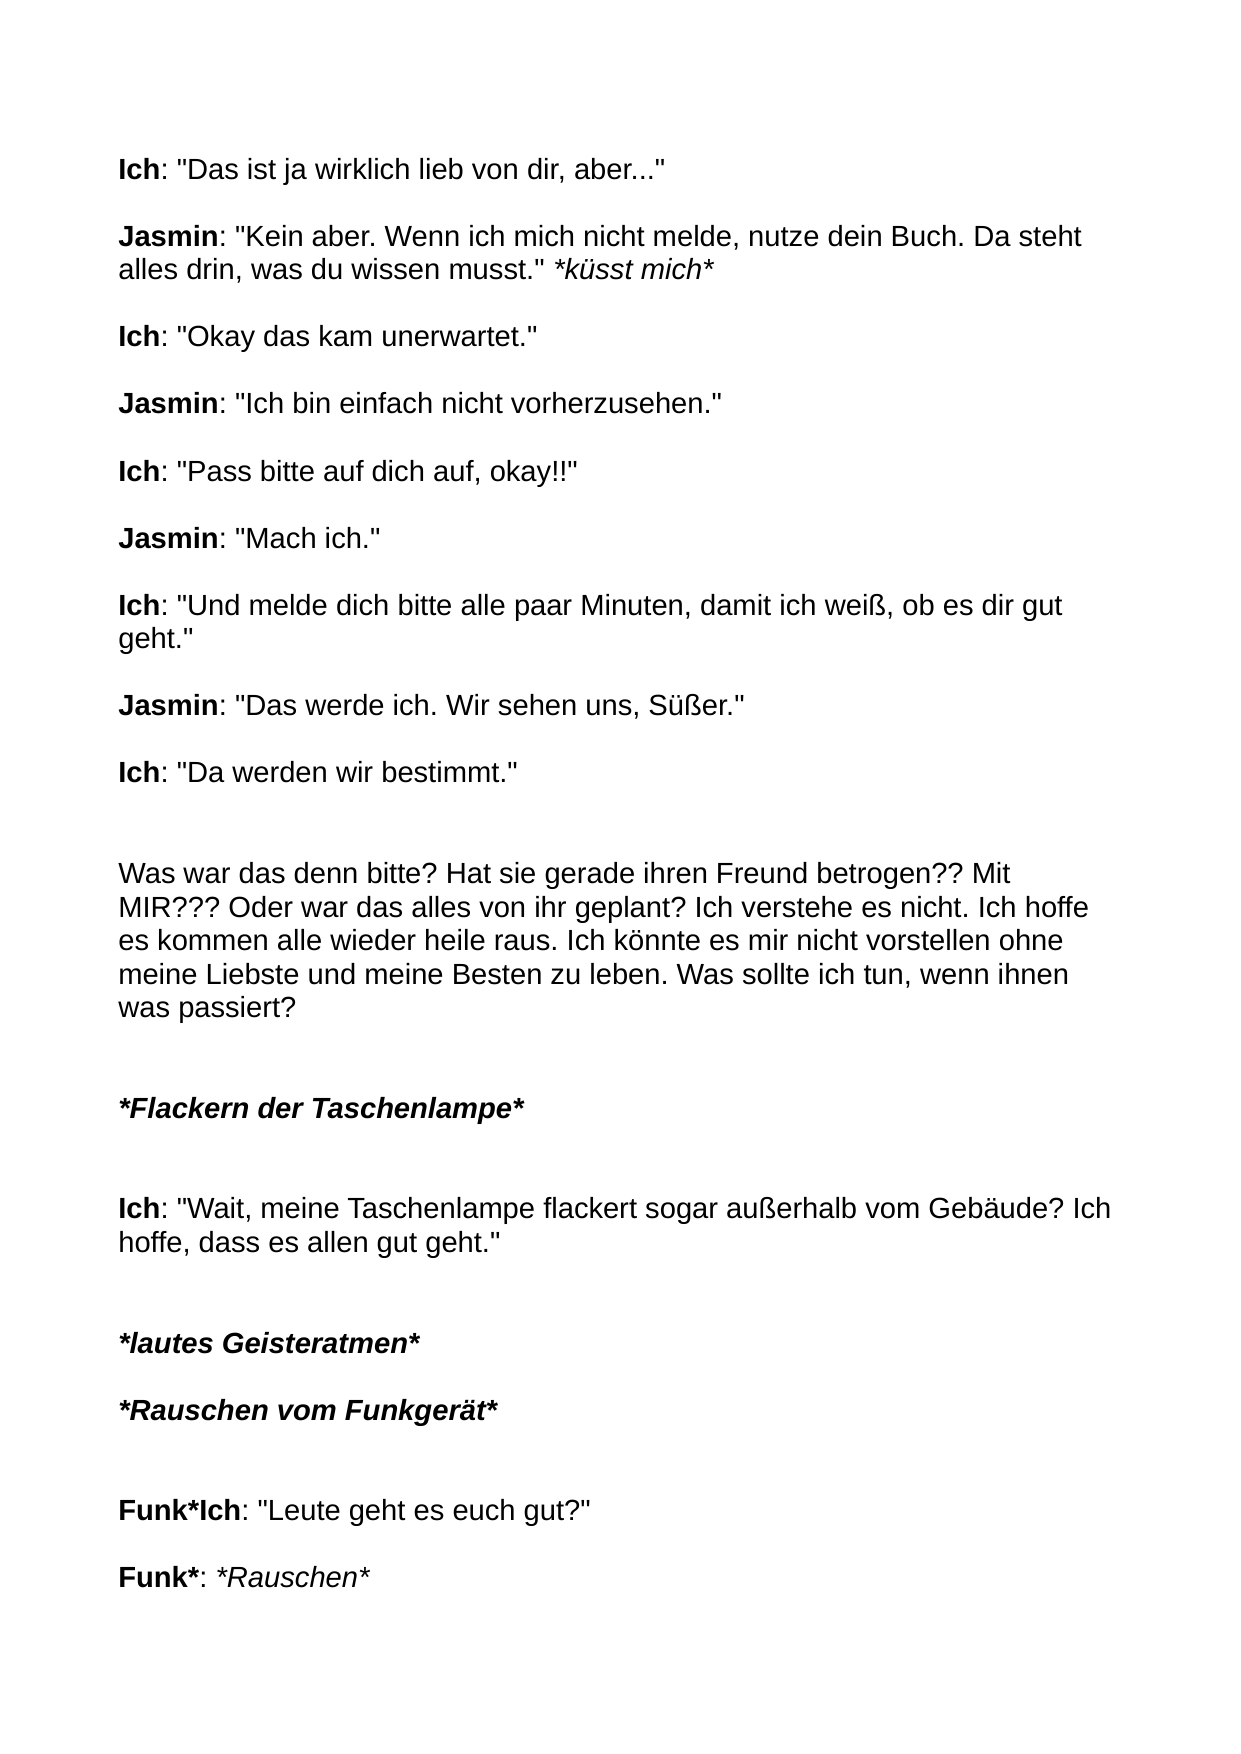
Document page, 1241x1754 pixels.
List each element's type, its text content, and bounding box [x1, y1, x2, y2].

text *Flackern der Taschenlampe* [118, 1091, 1122, 1124]
text Ich: "Okay das kam unerwartet." [118, 319, 1122, 353]
text Ich: "Das ist ja wirklich lieb von dir, aber..." [118, 152, 1122, 185]
text *Rauschen vom Funkgerät* [118, 1393, 1122, 1426]
text Jasmin: "Mach ich." [118, 521, 1122, 554]
text Jasmin: "Ich bin einfach nicht vorherzusehen." [118, 386, 1122, 420]
text Ich: "Und melde dich bitte alle paar Minuten, damit ich weiß, ob es dir gut geht." [118, 588, 1122, 655]
text Funk*Ich: "Leute geht es euch gut?" [118, 1493, 1122, 1527]
text Ich: "Pass bitte auf dich auf, okay!!" [118, 453, 1122, 487]
text Was war das denn bitte? Hat sie gerade ihren Freund betrogen?? Mit MIR??? Oder war das alles von ihr geplant? Ich verstehe es nicht. Ich hoffe es kommen alle wieder heile raus. Ich könnte es mir nicht vorstellen ohne meine Liebste und meine Besten zu leben. Was sollte ich tun, wenn ihnen was passiert? [118, 856, 1122, 1024]
text Funk*: *Rauschen* [118, 1560, 1122, 1594]
text Jasmin: "Das werde ich. Wir sehen uns, Süßer." [118, 688, 1122, 722]
text *lautes Geisteratmen* [118, 1326, 1122, 1359]
text Ich: "Wait, meine Taschenlampe flackert sogar außerhalb vom Gebäude? Ich hoffe, dass es allen gut geht." [118, 1191, 1122, 1258]
text Jasmin: "Kein aber. Wenn ich mich nicht melde, nutze dein Buch. Da steht alles drin, was du wissen musst." *küsst mich* [118, 219, 1122, 286]
text Ich: "Da werden wir bestimmt." [118, 755, 1122, 789]
